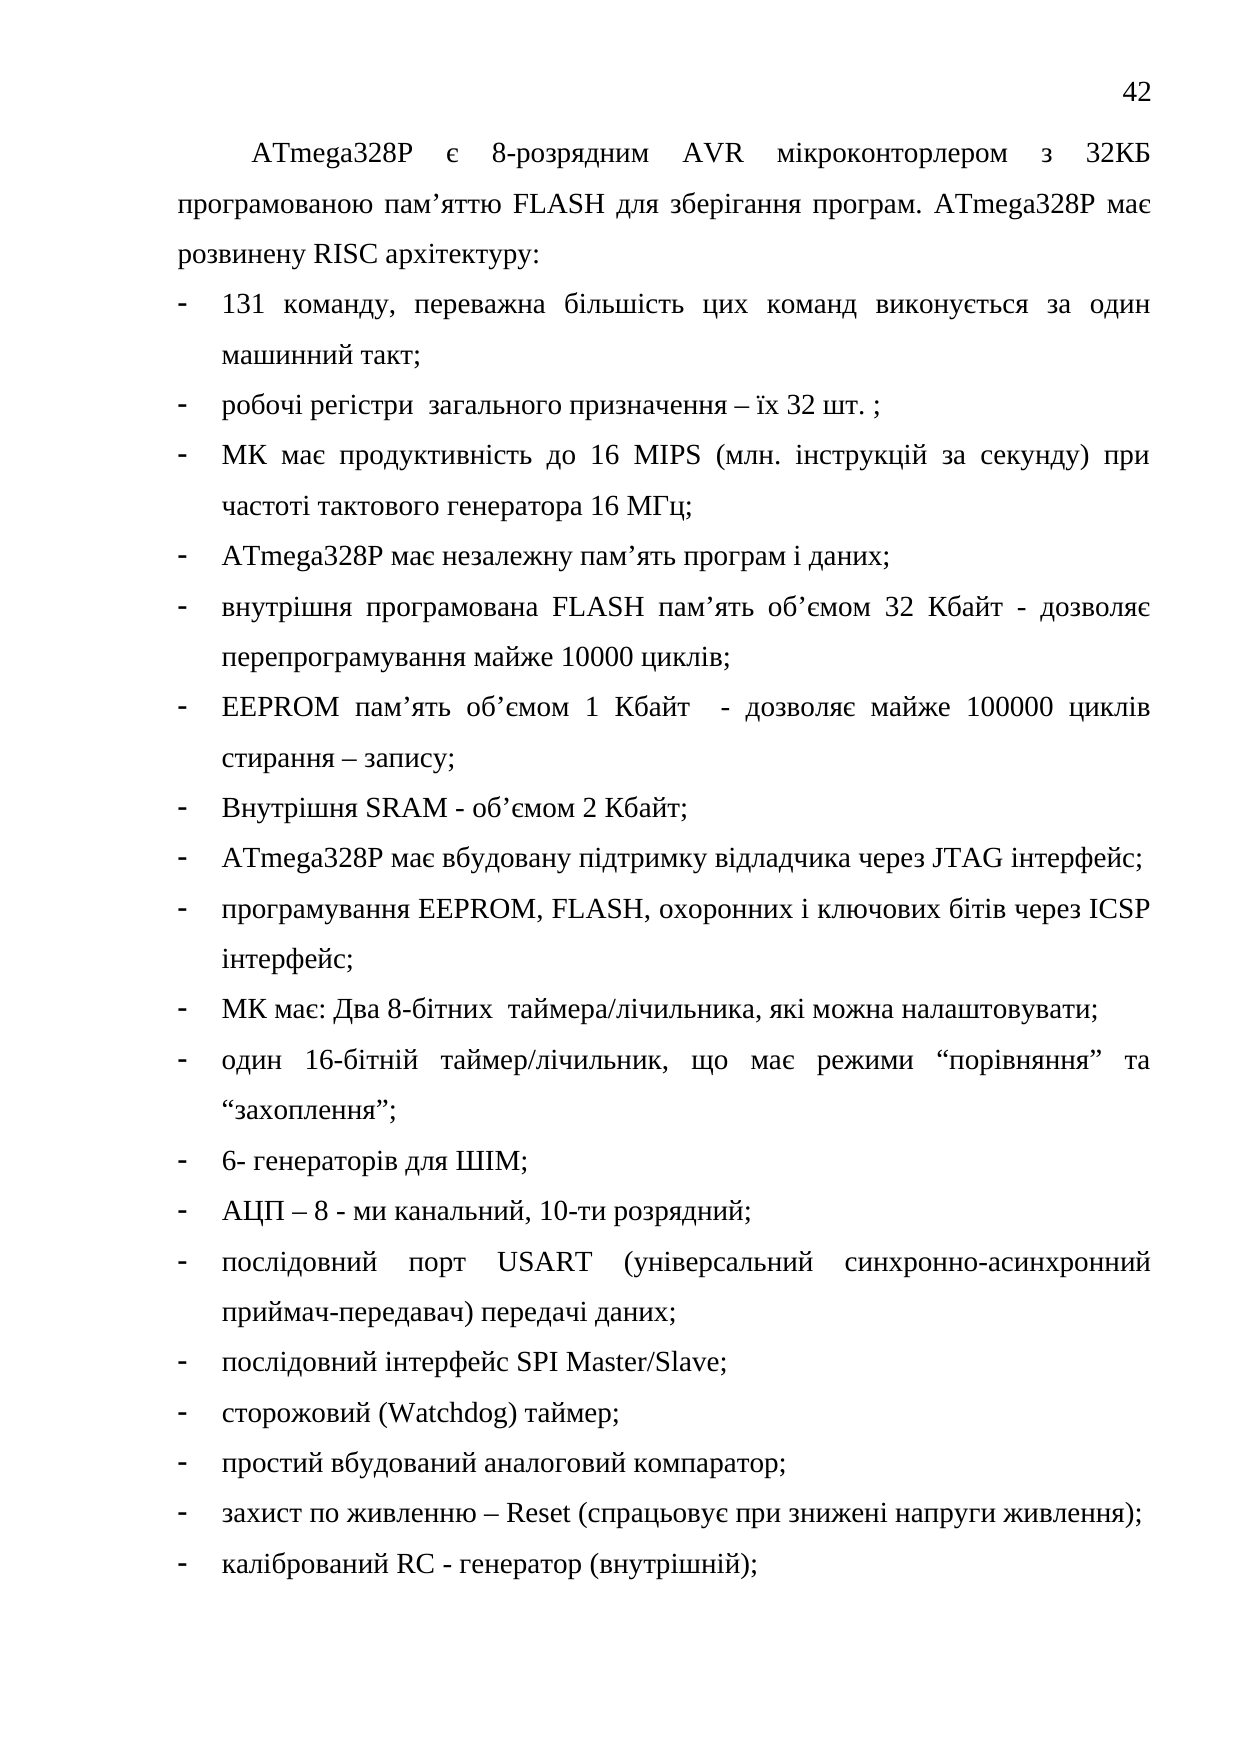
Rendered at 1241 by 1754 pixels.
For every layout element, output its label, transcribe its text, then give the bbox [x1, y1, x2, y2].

list ATmega328P має вбудовану підтримку відладчика через JTAG інтерфейс; [177, 841, 1152, 874]
list ATmega328P має незалежну пам’ять програм і даних; [177, 538, 1152, 572]
list послідовний інтерфейс SPI Master/Slave; [177, 1344, 1152, 1378]
list простий вбудований аналоговий компаратор; [177, 1445, 1152, 1479]
list АЦП – 8 - ми канальний, 10-ти розрядний; [177, 1193, 1152, 1227]
list Внутрішня SRAM - об’ємом 2 Кбайт; [177, 790, 1152, 824]
text ATmega328P є 8-розрядним AVR мікроконторлером з 32КБ програмованою пам’яттю FLASH для зберігання програм. ATmega328P має розвинену RISC архітектуру: [177, 135, 1152, 269]
list робочі регістри загального призначення – їх 32 шт. ; [177, 387, 1152, 421]
list внутрішня програмована FLASH пам’ять об’ємом 32 Кбайт - дозволяє перепрограмування майже 10000 циклів; [177, 589, 1152, 673]
list EEPROM пам’ять об’ємом 1 Кбайт - дозволяє майже 100000 циклів стирання – запису; [177, 689, 1152, 773]
list 6- генераторів для ШІМ; [177, 1143, 1152, 1176]
list захист по живленню – Reset (спрацьовує при знижені напруги живлення); [177, 1496, 1152, 1529]
list сторожовий (Watchdog) таймер; [177, 1395, 1152, 1428]
list послідовний порт USART (універсальний синхронно-асинхронний приймач-передавач) передачі даних; [177, 1244, 1152, 1328]
list один 16-бітній таймер/лічильник, що має режими “порівняння” та “захоплення”; [177, 1042, 1152, 1126]
list МК має продуктивність до 16 MIPS (млн. інструкцій за секунду) при частоті тактового генератора 16 МГц; [177, 437, 1152, 521]
list калібрований RC - генератор (внутрішній); [177, 1546, 1152, 1580]
list МК має: Два 8-бітних таймера/лічильника, які можна налаштовувати; [177, 992, 1152, 1025]
list програмування EEPROM, FLASH, охоронних і ключових бітів через ICSP інтерфейс; [177, 891, 1152, 975]
list 131 команду, переважна більшість цих команд виконується за один машинний такт; [177, 286, 1152, 370]
